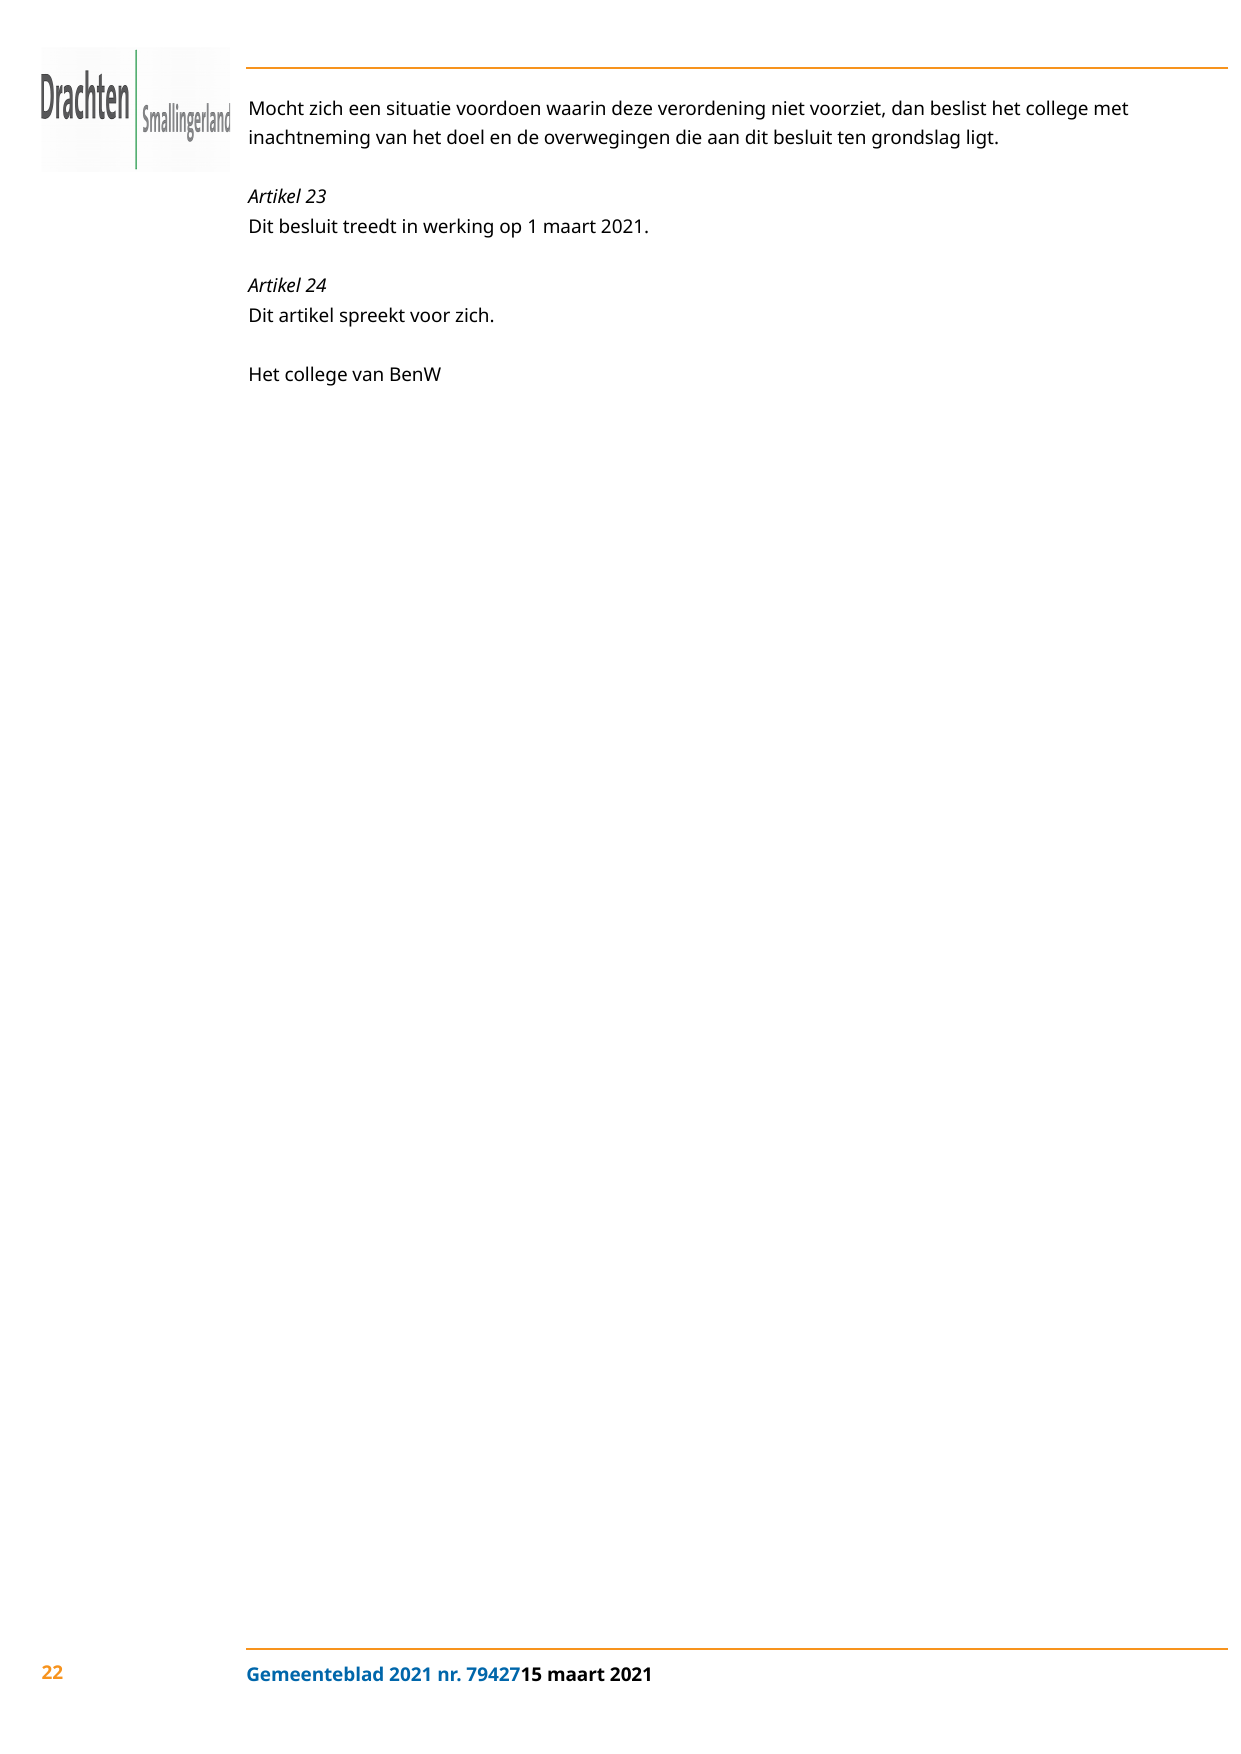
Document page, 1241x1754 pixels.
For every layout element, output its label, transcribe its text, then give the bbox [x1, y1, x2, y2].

text Mocht zich een situatie voordoen waarin deze verordening niet voorziet, dan beslist het college met inachtneming van het doel en de overwegingen die aan dit besluit ten grondslag ligt. [248, 95, 1152, 150]
text Dit artikel spreekt voor zich. [248, 302, 1152, 328]
picture [41, 47, 231, 172]
text Dit besluit treedt in werking op 1 maart 2021. [248, 213, 1152, 239]
text Artikel 23 [248, 183, 1152, 209]
text Het college van BenW [248, 361, 1152, 387]
text Artikel 24 [248, 272, 1152, 298]
